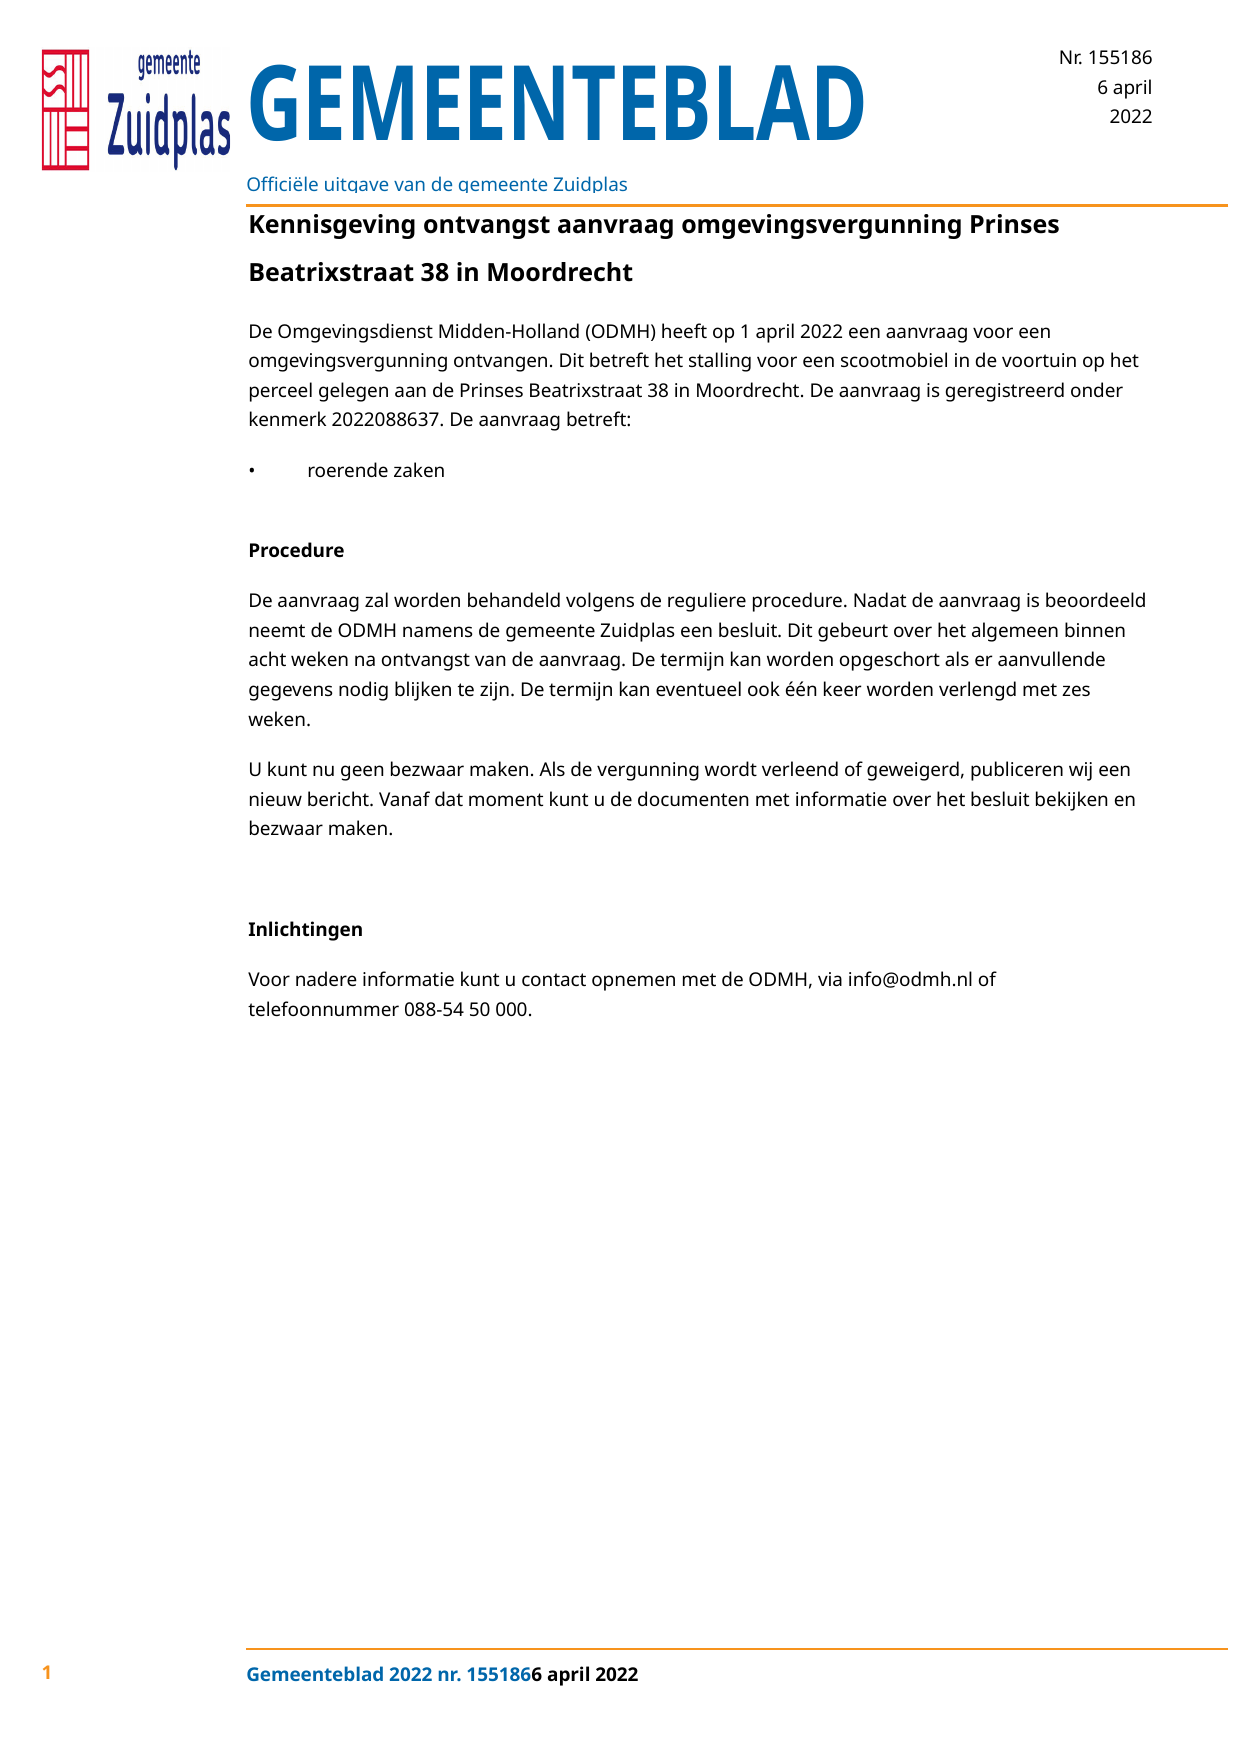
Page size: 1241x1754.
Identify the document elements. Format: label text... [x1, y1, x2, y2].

text De aanvraag zal worden behandeld volgens de reguliere procedure. Nadat de aanvraag is beoordeeld neemt de ODMH namens de gemeente Zuidplas een besluit. Dit gebeurt over het algemeen binnen acht weken na ontvangst van de aanvraag. De termijn kan worden opgeschort als er aanvullende gegevens nodig blijken te zijn. De termijn kan eventueel ook één keer worden verlengd met zes weken. [248, 587, 1152, 732]
text De Omgevingsdienst Midden-Holland (ODMH) heeft op 1 april 2022 een aanvraag voor een omgevingsvergunning ontvangen. Dit betreft het stalling voor een scootmobiel in de voortuin op het perceel gelegen aan de Prinses Beatrixstraat 38 in Moordrecht. De aanvraag is geregistreerd onder kenmerk 2022088637. De aanvraag betreft: [248, 318, 1152, 432]
text Procedure [248, 537, 1152, 563]
picture [41, 47, 231, 172]
list roerende zaken [248, 457, 1152, 483]
text Voor nadere informatie kunt u contact opnemen met de ODMH, via info@odmh.nl of telefoonnummer 088-54 50 000. [248, 967, 1152, 1022]
text Inlichtingen [248, 916, 1152, 942]
text Kennisgeving ontvangst aanvraag omgevingsvergunning Prinses Beatrixstraat 38 in Moordrecht [248, 207, 1152, 288]
text U kunt nu geen bezwaar maken. Als de vergunning wordt verleend of geweigerd, publiceren wij een nieuw bericht. Vanaf dat moment kunt u de documenten met informatie over het besluit bekijken en bezwaar maken. [248, 756, 1152, 841]
